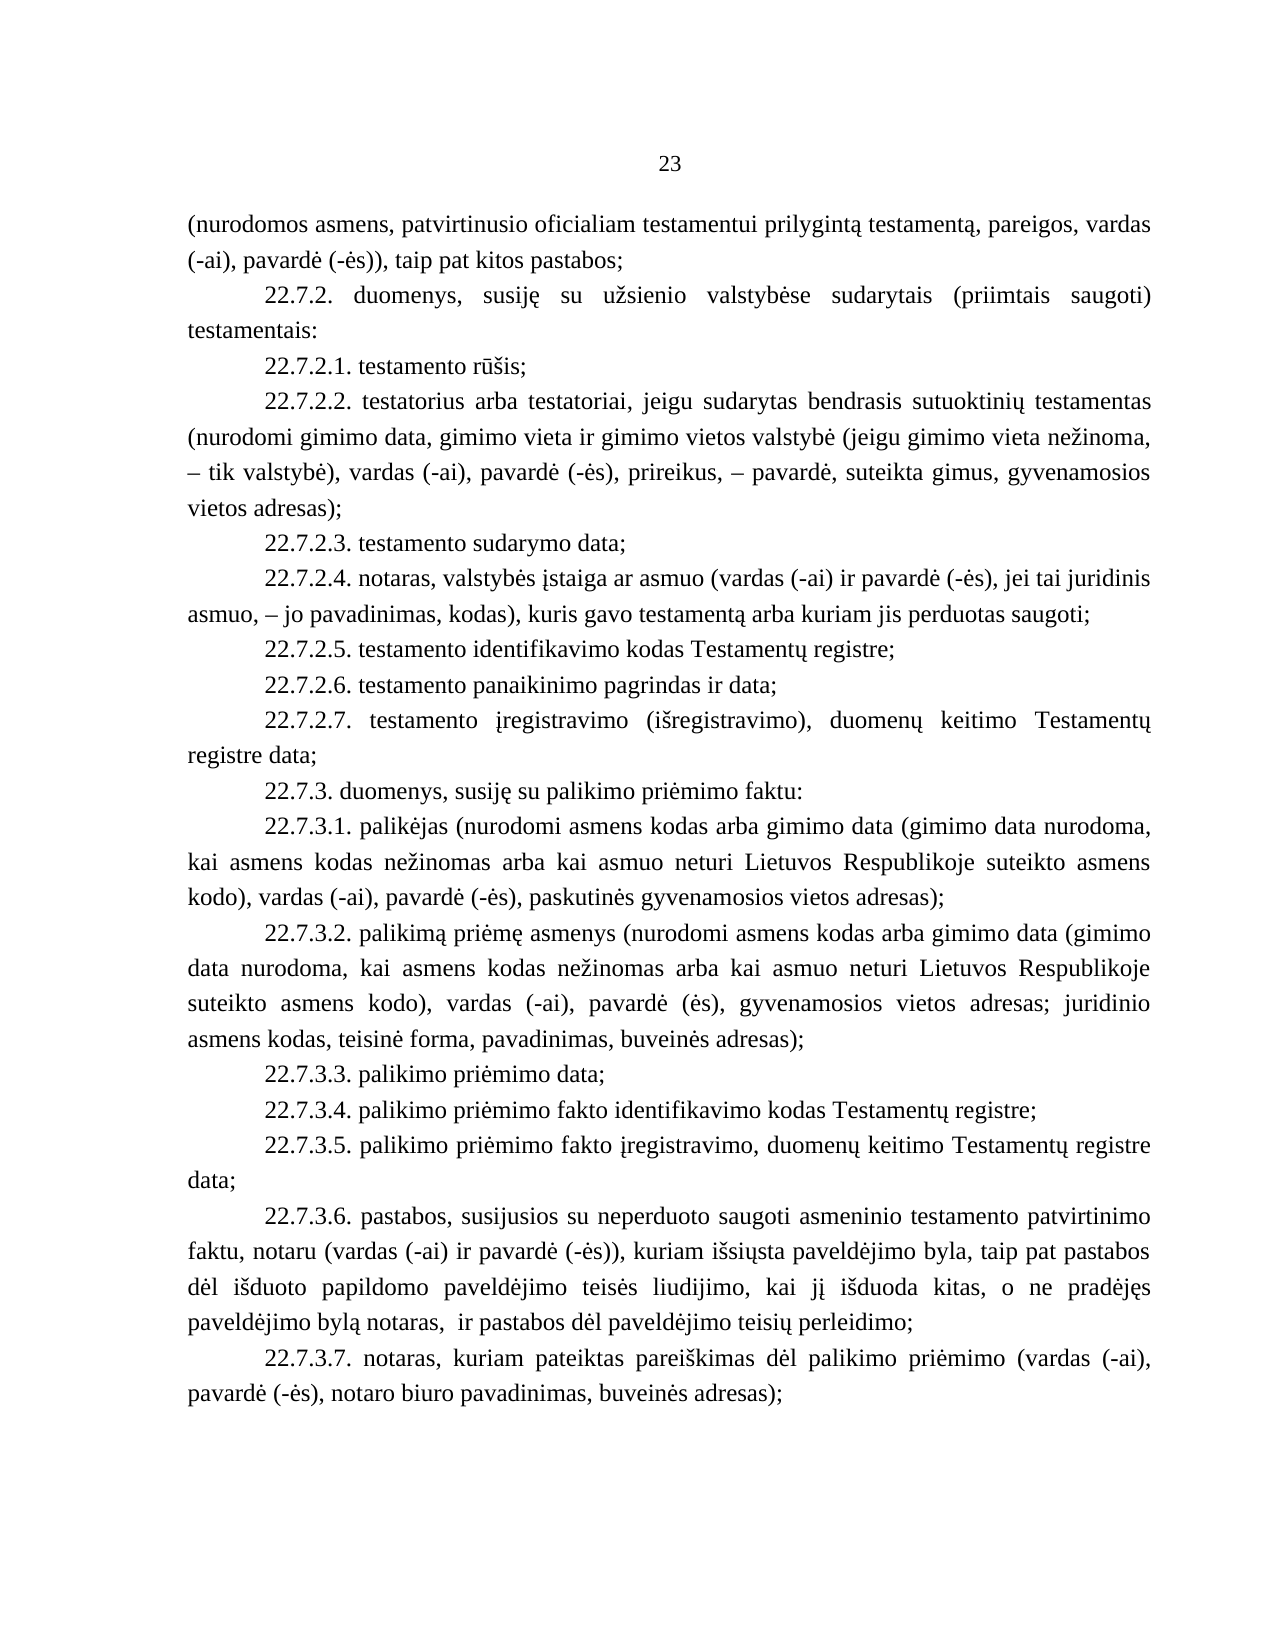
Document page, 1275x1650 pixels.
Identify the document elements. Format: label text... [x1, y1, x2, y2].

text 22.7.3.3. palikimo priėmimo data; [187, 1053, 1152, 1088]
text 22.7.3.7. notaras, kuriam pateiktas pareiškimas dėl palikimo priėmimo (vardas (-ai), pavardė (-ės), notaro biuro pavadinimas, buveinės adresas); [187, 1336, 1152, 1407]
text 22.7.2.1. testamento rūšis; [187, 344, 1152, 380]
text 22.7.2.7. testamento įregistravimo (išregistravimo), duomenų keitimo Testamentų registre data; [187, 698, 1152, 769]
text 22.7.3.5. palikimo priėmimo fakto įregistravimo, duomenų keitimo Testamentų registre data; [187, 1123, 1152, 1194]
text 22.7.2. duomenys, susiję su užsienio valstybėse sudarytais (priimtais saugoti) testamentais: [187, 273, 1152, 344]
text 22.7.3.4. palikimo priėmimo fakto identifikavimo kodas Testamentų registre; [187, 1088, 1152, 1123]
text 22.7.2.3. testamento sudarymo data; [187, 521, 1152, 557]
text 22.7.2.6. testamento panaikinimo pagrindas ir data; [187, 663, 1152, 698]
text 22.7.3.2. palikimą priėmę asmenys (nurodomi asmens kodas arba gimimo data (gimimo data nurodoma, kai asmens kodas nežinomas arba kai asmuo neturi Lietuvos Respublikoje suteikto asmens kodo), vardas (-ai), pavardė (ės), gyvenamosios vietos adresas; juridinio asmens kodas, teisinė forma, pavadinimas, buveinės adresas); [187, 911, 1152, 1053]
text 22.7.2.4. notaras, valstybės įstaiga ar asmuo (vardas (-ai) ir pavardė (-ės), jei tai juridinis asmuo, – jo pavadinimas, kodas), kuris gavo testamentą arba kuriam jis perduotas saugoti; [187, 557, 1152, 628]
text 22.7.2.2. testatorius arba testatoriai, jeigu sudarytas bendrasis sutuoktinių testamentas (nurodomi gimimo data, gimimo vieta ir gimimo vietos valstybė (jeigu gimimo vieta nežinoma, – tik valstybė), vardas (-ai), pavardė (-ės), prireikus, – pavardė, suteikta gimus, gyvenamosios vietos adresas); [187, 380, 1152, 521]
text 22.7.3.6. pastabos, susijusios su neperduoto saugoti asmeninio testamento patvirtinimo faktu, notaru (vardas (-ai) ir pavardė (-ės)), kuriam išsiųsta paveldėjimo byla, taip pat pastabos dėl išduoto papildomo paveldėjimo teisės liudijimo, kai jį išduoda kitas, o ne pradėjęs paveldėjimo bylą notaras, ir pastabos dėl paveldėjimo teisių perleidimo; [187, 1194, 1152, 1336]
text 22.7.3.1. palikėjas (nurodomi asmens kodas arba gimimo data (gimimo data nurodoma, kai asmens kodas nežinomas arba kai asmuo neturi Lietuvos Respublikoje suteikto asmens kodo), vardas (-ai), pavardė (-ės), paskutinės gyvenamosios vietos adresas); [187, 805, 1152, 911]
text (nurodomos asmens, patvirtinusio oficialiam testamentui prilygintą testamentą, pareigos, vardas (-ai), pavardė (-ės)), taip pat kitos pastabos; [187, 203, 1152, 273]
text 22.7.3. duomenys, susiję su palikimo priėmimo faktu: [187, 769, 1152, 805]
text 22.7.2.5. testamento identifikavimo kodas Testamentų registre; [187, 628, 1152, 663]
